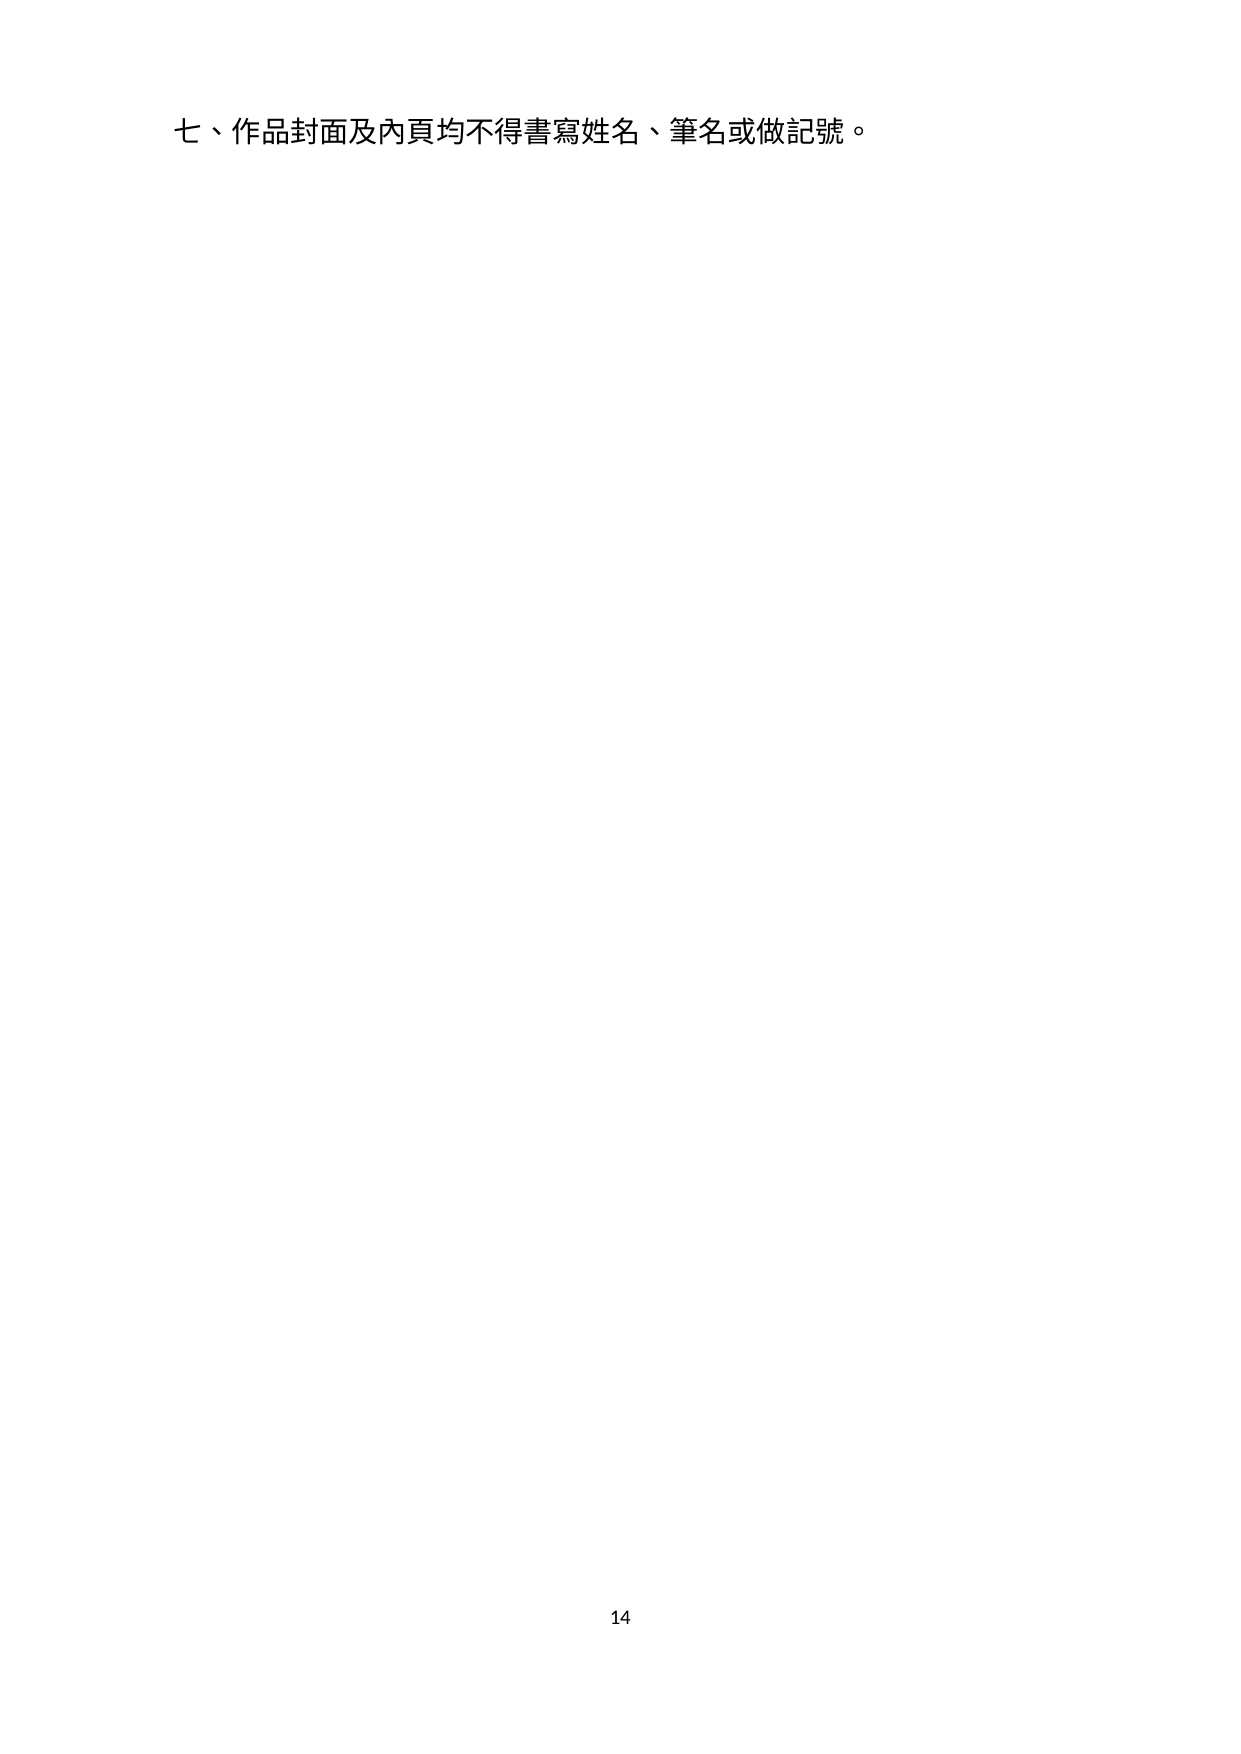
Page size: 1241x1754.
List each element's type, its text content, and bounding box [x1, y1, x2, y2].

text 七、作品封面及內頁均不得書寫姓名、筆名或做記號。 [172, 96, 1093, 154]
